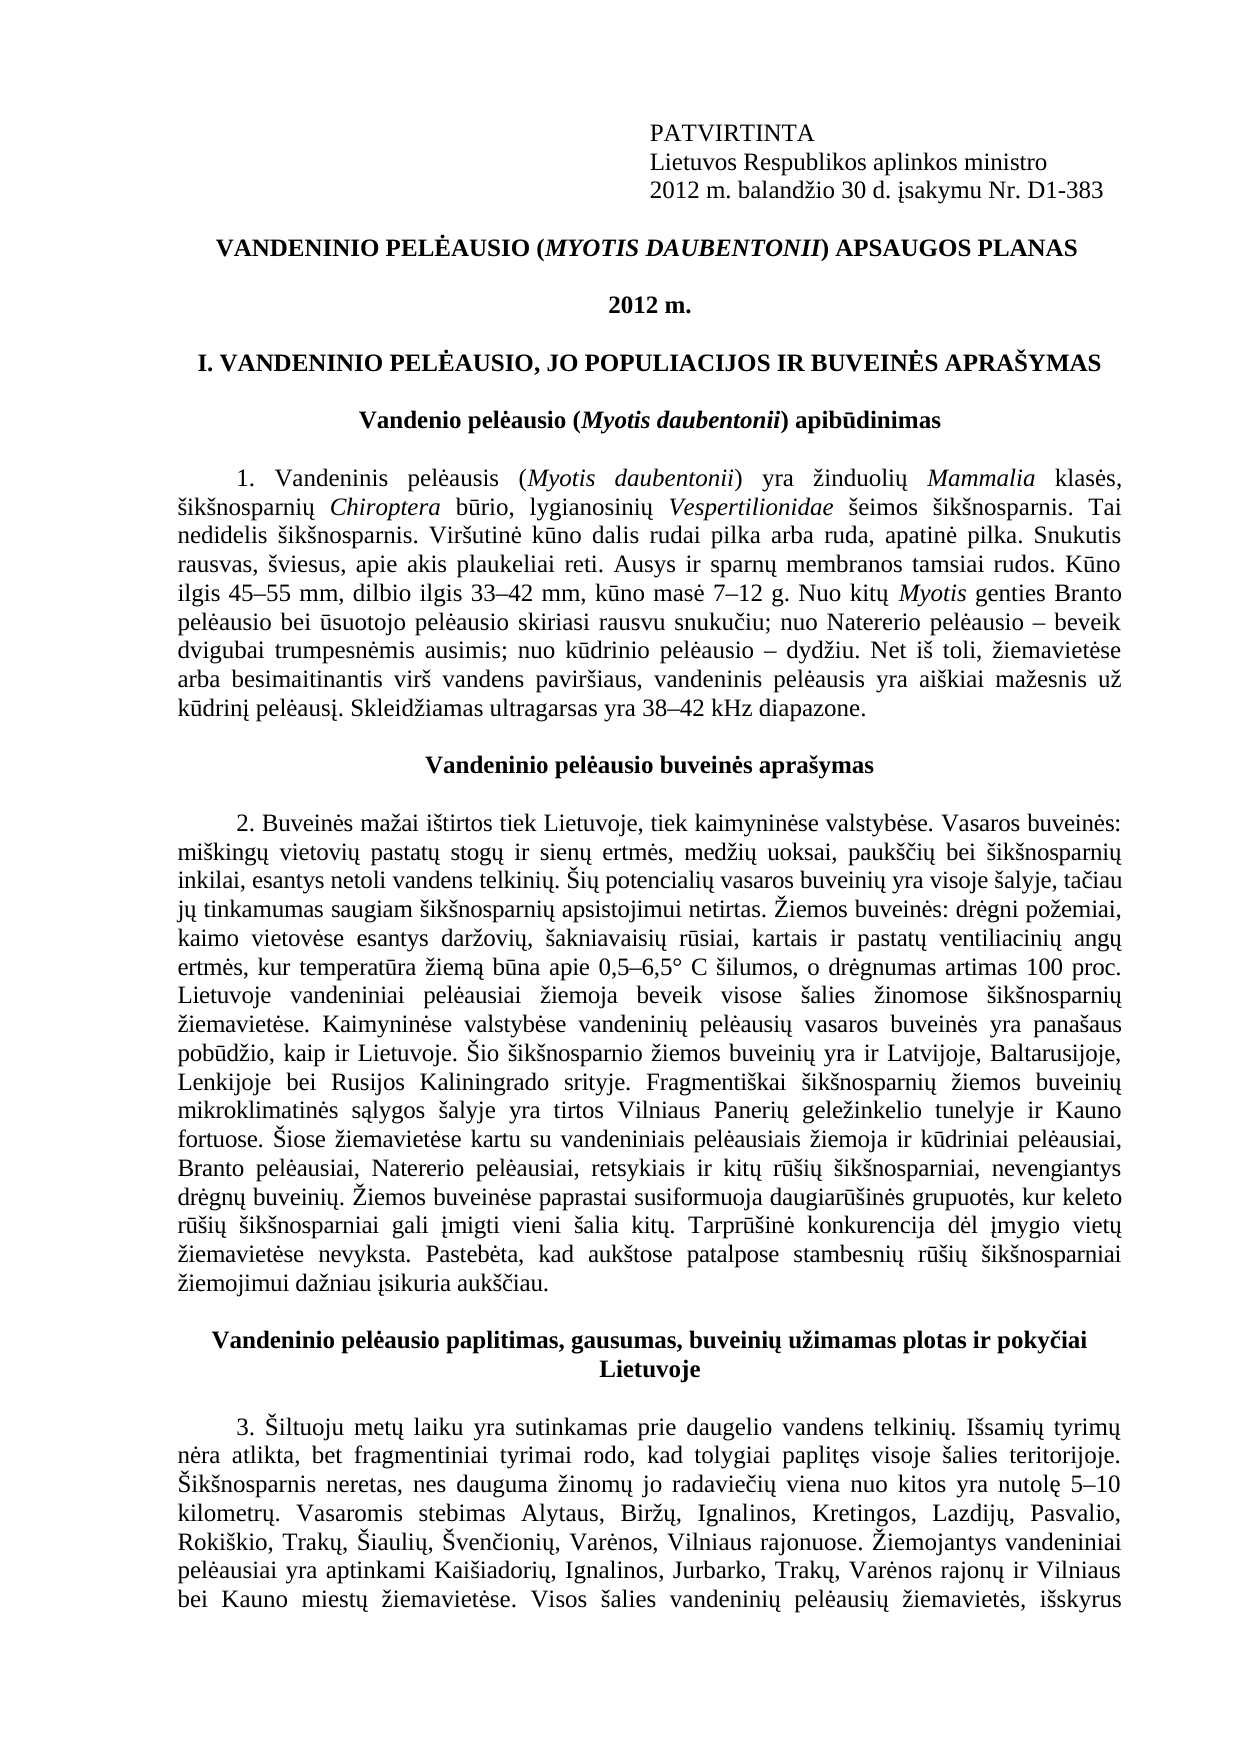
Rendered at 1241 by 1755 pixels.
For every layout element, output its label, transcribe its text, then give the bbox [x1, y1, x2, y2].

text VANDENINIO PELĖAUSIO (Myotis daubentonii) APSAUGOS PLANAS [177, 233, 1122, 262]
text 3. Šiltuoju metų laiku yra sutinkamas prie daugelio vandens telkinių. Išsamių tyrimų nėra atlikta, bet fragmentiniai tyrimai rodo, kad tolygiai paplitęs visoje šalies teritorijoje. Šikšnosparnis neretas, nes dauguma žinomų jo radaviečių viena nuo kitos yra nutolę 5–10 kilometrų. Vasaromis stebimas Alytaus, Biržų, Ignalinos, Kretingos, Lazdijų, Pasvalio, Rokiškio, Trakų, Šiaulių, Švenčionių, Varėnos, Vilniaus rajonuose. Žiemojantys vandeniniai pelėausiai yra aptinkami Kaišiadorių, Ignalinos, Jurbarko, Trakų, Varėnos rajonų ir Vilniaus bei Kauno miestų žiemavietėse. Visos šalies vandeninių pelėausių žiemavietės, išskyrus [177, 1412, 1122, 1613]
text Vandeninio pelėausio buveinės aprašymas [177, 751, 1122, 779]
text I. VANDENINIO PELĖAUSIO, JO POPULIACIJOS IR BUVEINĖS APRAŠYMAS [177, 348, 1122, 377]
text 2. Buveinės mažai ištirtos tiek Lietuvoje, tiek kaimyninėse valstybėse. Vasaros buveinės: miškingų vietovių pastatų stogų ir sienų ertmės, medžių uoksai, paukščių bei šikšnosparnių inkilai, esantys netoli vandens telkinių. Šių potencialių vasaros buveinių yra visoje šalyje, tačiau jų tinkamumas saugiam šikšnosparnių apsistojimui netirtas. Žiemos buveinės: drėgni požemiai, kaimo vietovėse esantys daržovių, šakniavaisių rūsiai, kartais ir pastatų ventiliacinių angų ertmės, kur temperatūra žiemą būna apie 0,5–6,5° C šilumos, o drėgnumas artimas 100 proc. Lietuvoje vandeniniai pelėausiai žiemoja beveik visose šalies žinomose šikšnosparnių žiemavietėse. Kaimyninėse valstybėse vandeninių pelėausių vasaros buveinės yra panašaus pobūdžio, kaip ir Lietuvoje. Šio šikšnosparnio žiemos buveinių yra ir Latvijoje, Baltarusijoje, Lenkijoje bei Rusijos Kaliningrado srityje. Fragmentiškai šikšnosparnių žiemos buveinių mikroklimatinės sąlygos šalyje yra tirtos Vilniaus Panerių geležinkelio tunelyje ir Kauno fortuose. Šiose žiemavietėse kartu su vandeniniais pelėausiais žiemoja ir kūdriniai pelėausiai, Branto pelėausiai, Natererio pelėausiai, retsykiais ir kitų rūšių šikšnosparniai, nevengiantys drėgnų buveinių. Žiemos buveinėse paprastai susiformuoja daugiarūšinės grupuotės, kur keleto rūšių šikšnosparniai gali įmigti vieni šalia kitų. Tarprūšinė konkurencija dėl įmygio vietų žiemavietėse nevyksta. Pastebėta, kad aukštose patalpose stambesnių rūšių šikšnosparniai žiemojimui dažniau įsikuria aukščiau. [177, 808, 1122, 1297]
text 1. Vandeninis pelėausis (Myotis daubentonii) yra žinduolių Mammalia klasės, šikšnosparnių Chiroptera būrio, lygianosinių Vespertilionidae šeimos šikšnosparnis. Tai nedidelis šikšnosparnis. Viršutinė kūno dalis rudai pilka arba ruda, apatinė pilka. Snukutis rausvas, šviesus, apie akis plaukeliai reti. Ausys ir sparnų membranos tamsiai rudos. Kūno ilgis 45–55 mm, dilbio ilgis 33–42 mm, kūno masė 7–12 g. Nuo kitų Myotis genties Branto pelėausio bei ūsuotojo pelėausio skiriasi rausvu snukučiu; nuo Natererio pelėausio – beveik dvigubai trumpesnėmis ausimis; nuo kūdrinio pelėausio – dydžiu. Net iš toli, žiemavietėse arba besimaitinantis virš vandens paviršiaus, vandeninis pelėausis yra aiškiai mažesnis už kūdrinį pelėausį. Skleidžiamas ultragarsas yra 38–42 kHz diapazone. [177, 463, 1122, 722]
text Vandeninio pelėausio paplitimas, gausumas, buveinių užimamas plotas ir pokyčiai Lietuvoje [177, 1326, 1122, 1383]
text Lietuvos Respublikos aplinkos ministro [649, 147, 1122, 176]
text Vandenio pelėausio (Myotis daubentonii) apibūdinimas [177, 406, 1122, 434]
text PATVIRTINTA [649, 118, 1122, 147]
text 2012 m. balandžio 30 d. įsakymu Nr. D1-383 [649, 176, 1122, 204]
text 2012 m. [177, 291, 1122, 319]
